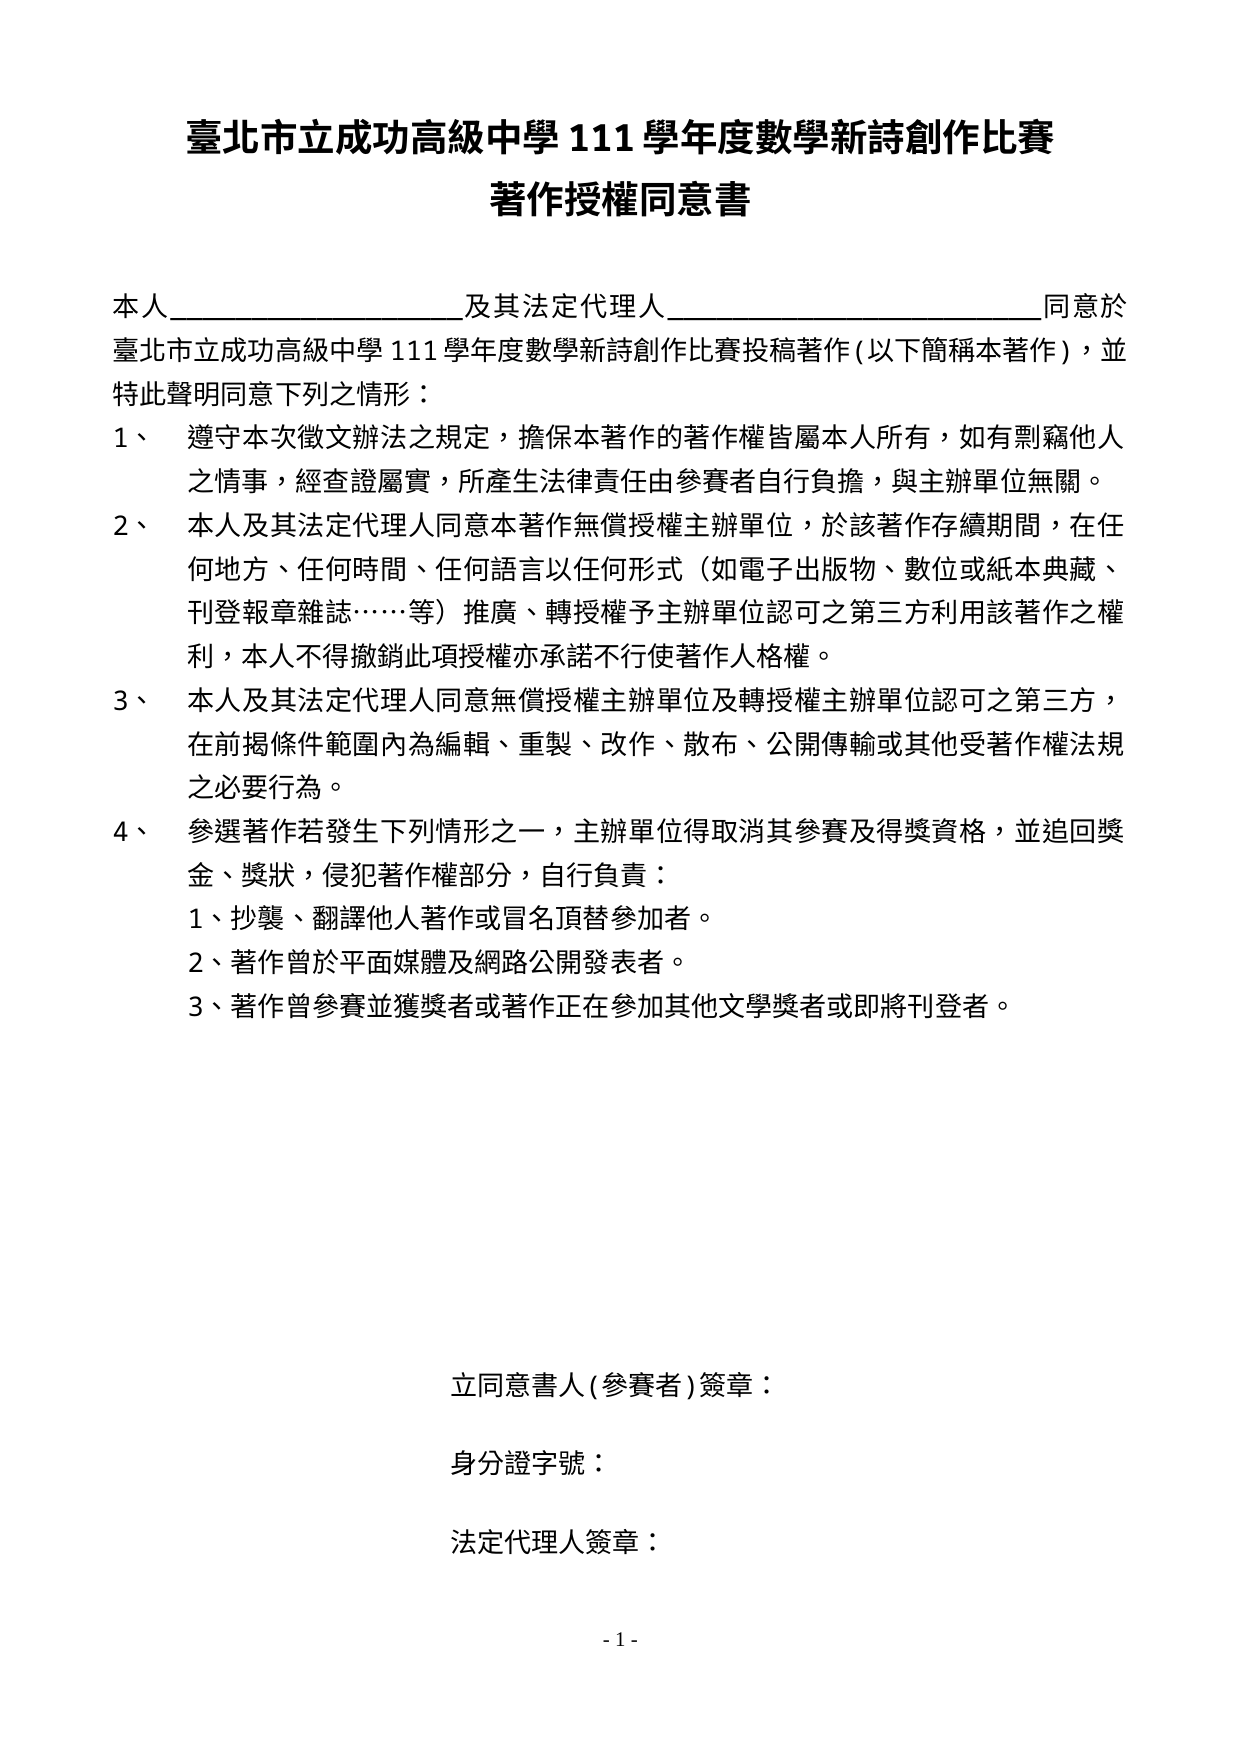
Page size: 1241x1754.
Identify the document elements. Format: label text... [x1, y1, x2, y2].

text 立同意書人(參賽者)簽章： [450, 1363, 1128, 1403]
text 2、著作曾於平面媒體及網路公開發表者。 [187, 937, 1128, 981]
text 3、著作曾參賽並獲獎者或著作正在參加其他文學獎者或即將刊登者。 [187, 981, 1128, 1024]
text 本人__________________及其法定代理人_______________________同意於臺北市立成功高級中學111學年度數學新詩創作比賽投稿著作(以下簡稱本著作)，並特此聲明同意下列之情形： [112, 281, 1128, 412]
text 法定代理人簽章： [450, 1521, 1128, 1560]
text 1、抄襲、翻譯他人著作或冒名頂替參加者。 [187, 893, 1128, 937]
text 臺北市立成功高級中學111學年度數學新詩創作比賽 [112, 108, 1128, 162]
text 著作授權同意書 [112, 169, 1128, 224]
list 本人及其法定代理人同意無償授權主辦單位及轉授權主辦單位認可之第三方，在前揭條件範圍內為編輯、重製、改作、散布、公開傳輸或其他受著作權法規之必要行為。 [112, 674, 1128, 806]
text 身分證字號： [450, 1442, 1128, 1482]
list 參選著作若發生下列情形之一，主辦單位得取消其參賽及得獎資格，並追回獎金、獎狀，侵犯著作權部分，自行負責： [112, 806, 1128, 893]
list 遵守本次徵文辦法之規定，擔保本著作的著作權皆屬本人所有，如有剽竊他人之情事，經查證屬實，所產生法律責任由參賽者自行負擔，與主辦單位無關。 [112, 412, 1128, 499]
list 本人及其法定代理人同意本著作無償授權主辦單位，於該著作存續期間，在任何地方、任何時間、任何語言以任何形式（如電子出版物、數位或紙本典藏、刊登報章雜誌……等）推廣、轉授權予主辦單位認可之第三方利用該著作之權利，本人不得撤銷此項授權亦承諾不行使著作人格權。 [112, 499, 1128, 674]
